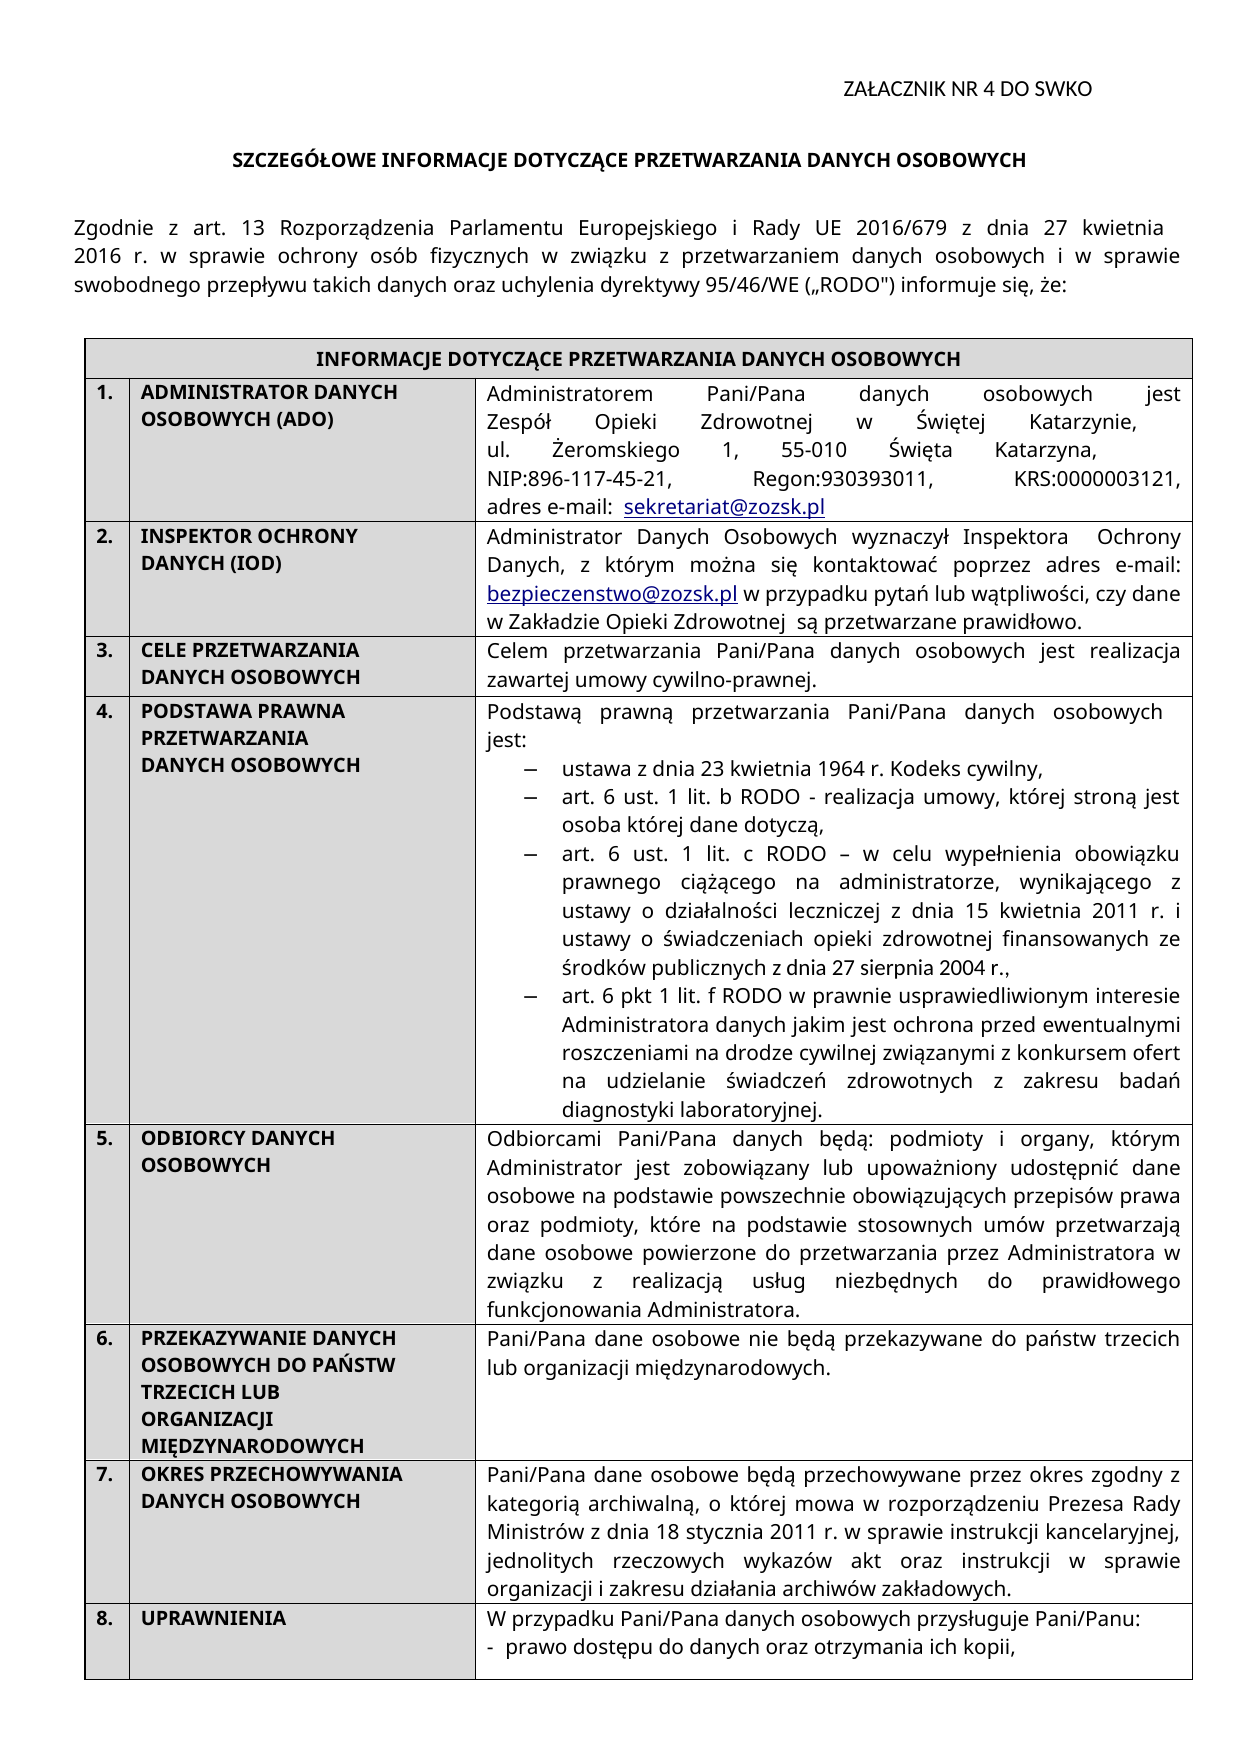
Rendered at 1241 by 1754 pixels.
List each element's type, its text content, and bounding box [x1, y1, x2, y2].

table_cell ODBIORCY DANYCH OSOBOWYCH [130, 1125, 475, 1323]
table_cell Podstawą prawną przetwarzania Pani/Pana danych osobowych jest: ustawa z dnia 23 kwietnia 1964 r. Kodeks cywilny, art. 6 ust. 1 lit. b RODO - realizacja umowy, której stroną jest osoba której dane dotyczą, art. 6 ust. 1 lit. c RODO – w celu wypełnienia obowiązku prawnego ciążącego na administratorze, wynikającego z ustawy o działalności leczniczej z dnia 15 kwietnia 2011 r. i ustawy o świadczeniach opieki zdrowotnej finansowanych ze środków publicznych z dnia 27 sierpnia 2004 r., art. 6 pkt 1 lit. f RODO w prawnie usprawiedliwionym interesie Administratora danych jakim jest ochrona przed ewentualnymi roszczeniami na drodze cywilnej związanymi z konkursem ofert na udzielanie świadczeń zdrowotnych z zakresu badań diagnostyki laboratoryjnej. [476, 697, 1192, 1123]
subtitle SZCZEGÓŁOWE INFORMACJE DOTYCZĄCE PRZETWARZANIA DANYCH OSOBOWYCH [166, 146, 1093, 173]
table_cell 7. [86, 1461, 129, 1603]
table_cell CELE PRZETWARZANIA DANYCH OSOBOWYCH [130, 637, 475, 696]
table_cell Administrator Danych Osobowych wyznaczył Inspektora Ochrony Danych, z którym można się kontaktować poprzez adres e-mail: bezpieczenstwo@zozsk.pl w przypadku pytań lub wątpliwości, czy dane w Zakładzie Opieki Zdrowotnej są przetwarzane prawidłowo. [476, 522, 1192, 636]
table_cell PODSTAWA PRAWNA PRZETWARZANIA DANYCH OSOBOWYCH [130, 697, 475, 1123]
table_cell 8. [86, 1604, 129, 1679]
table_cell INSPEKTOR OCHRONY DANYCH (IOD) [130, 522, 475, 636]
table_cell Odbiorcami Pani/Pana danych będą: podmioty i organy, którym Administrator jest zobowiązany lub upoważniony udostępnić dane osobowe na podstawie powszechnie obowiązujących przepisów prawa oraz podmioty, które na podstawie stosownych umów przetwarzają dane osobowe powierzone do przetwarzania przez Administratora w związku z realizacją usług niezbędnych do prawidłowego funkcjonowania Administratora. [476, 1125, 1192, 1323]
table_cell PRZEKAZYWANIE DANYCH OSOBOWYCH DO PAŃSTW TRZECICH LUB ORGANIZACJI MIĘDZYNARODOWYCH [130, 1325, 475, 1459]
table_cell Administratorem Pani/Pana danych osobowych jest Zespół Opieki Zdrowotnej w Świętej Katarzynie, ul. Żeromskiego 1, 55-010 Święta Katarzyna, NIP:896-117-45-21, Regon:930393011, KRS:0000003121, adres e-mail: sekretariat@zozsk.pl [476, 379, 1192, 521]
table_cell 4. [86, 697, 129, 1123]
table_cell 6. [86, 1325, 129, 1459]
table_cell Pani/Pana dane osobowe nie będą przekazywane do państw trzecich lub organizacji międzynarodowych. [476, 1325, 1192, 1459]
table_cell 1. [86, 379, 129, 521]
table_cell OKRES PRZECHOWYWANIA DANYCH OSOBOWYCH [130, 1461, 475, 1603]
table_cell W przypadku Pani/Pana danych osobowych przysługuje Pani/Panu: prawo dostępu do danych oraz otrzymania ich kopii, [476, 1604, 1192, 1679]
table_cell Celem przetwarzania Pani/Pana danych osobowych jest realizacja zawartej umowy cywilno-prawnej. [476, 637, 1192, 696]
table_cell ADMINISTRATOR DANYCH OSOBOWYCH (ADO) [130, 379, 475, 521]
table_cell 5. [86, 1125, 129, 1323]
table_cell Pani/Pana dane osobowe będą przechowywane przez okres zgodny z kategorią archiwalną, o której mowa w rozporządzeniu Prezesa Rady Ministrów z dnia 18 stycznia 2011 r. w sprawie instrukcji kancelaryjnej, jednolitych rzeczowych wykazów akt oraz instrukcji w sprawie organizacji i zakresu działania archiwów zakładowych. [476, 1461, 1192, 1603]
table_cell 2. [86, 522, 129, 636]
table_header INFORMACJE DOTYCZĄCE PRZETWARZANIA DANYCH OSOBOWYCH [86, 339, 1192, 378]
table_cell UPRAWNIENIA [130, 1604, 475, 1679]
text Zgodnie z art. 13 Rozporządzenia Parlamentu Europejskiego i Rady UE 2016/679 z dnia 27 kwietnia 2016 r. w sprawie ochrony osób fizycznych w związku z przetwarzaniem danych osobowych i w sprawie swobodnego przepływu takich danych oraz uchylenia dyrektywy 95/46/WE („RODO") informuje się, że: [74, 213, 1181, 298]
table_cell 3. [86, 637, 129, 696]
